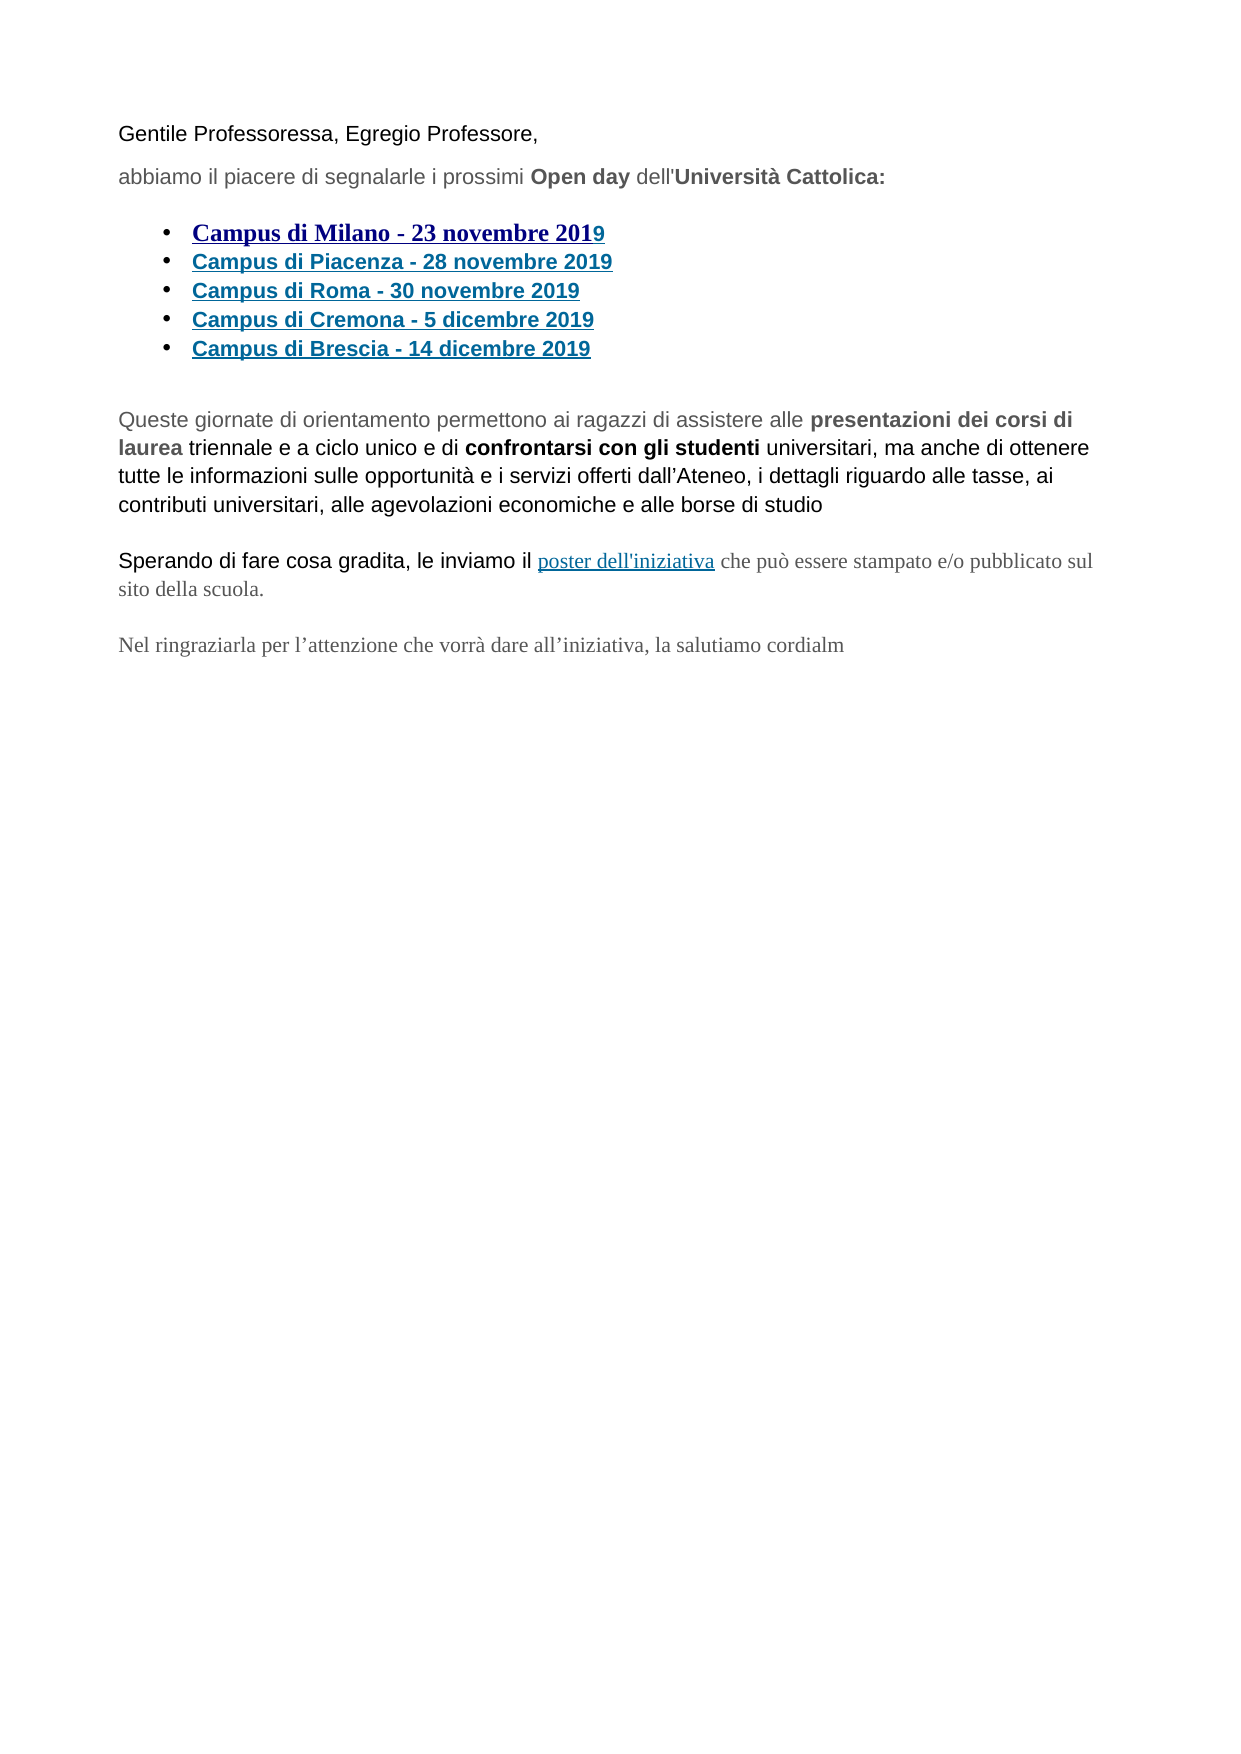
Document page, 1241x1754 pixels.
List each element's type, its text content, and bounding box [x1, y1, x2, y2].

list Campus di Cremona - 5 dicembre 2019 [162, 304, 1122, 333]
list Campus di Roma - 30 novembre 2019 [162, 275, 1122, 304]
text Queste giornate di orientamento permettono ai ragazzi di assistere alle presentazioni dei corsi di laurea triennale e a ciclo unico e di confrontarsi con gli studenti universitari, ma anche di ottenere tutte le informazioni sulle opportunità e i servizi offerti dall’Ateneo, i dettagli riguardo alle tasse, ai contributi universitari, alle agevolazioni economiche e alle borse di studio Sperando di fare cosa gradita, le inviamo il poster dell'iniziativa che può essere stampato e/o pubblicato sul sito della scuola. Nel ringraziarla per l’attenzione che vorrà dare all’iniziativa, la salutiamo cordialm [118, 376, 1122, 657]
list Campus di Piacenza - 28 novembre 2019 [162, 246, 1122, 275]
list Campus di Brescia - 14 dicembre 2019 [162, 333, 1122, 361]
list Campus di Milano - 23 novembre 2019 [162, 218, 1122, 246]
text abbiamo il piacere di segnalarle i prossimi Open day dell'Università Cattolica: [118, 161, 1122, 218]
text Gentile Professoressa, Egregio Professore, [118, 118, 1122, 146]
